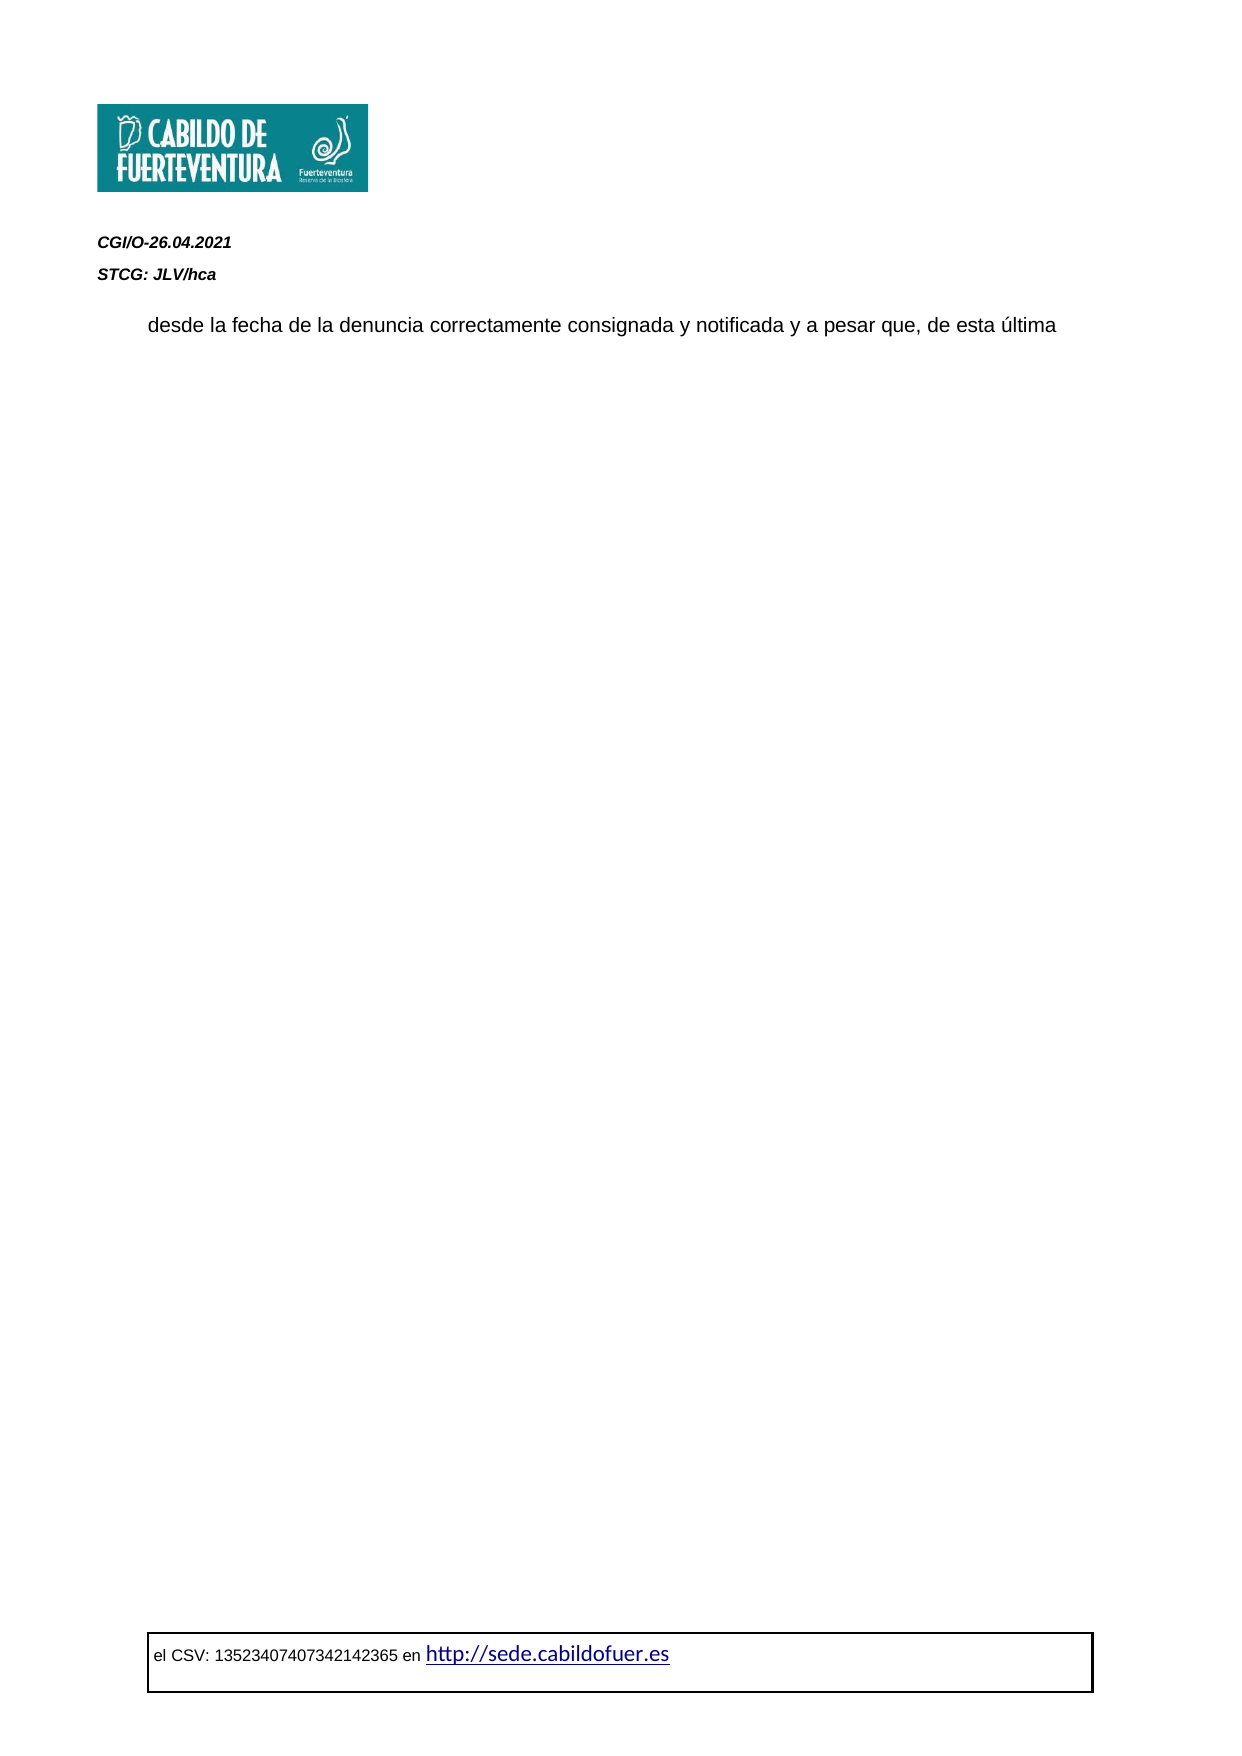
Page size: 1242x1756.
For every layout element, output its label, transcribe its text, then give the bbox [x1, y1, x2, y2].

text desde la fecha de la denuncia correctamente consignada y notificada y a pesar que, de esta última [148, 313, 1093, 337]
